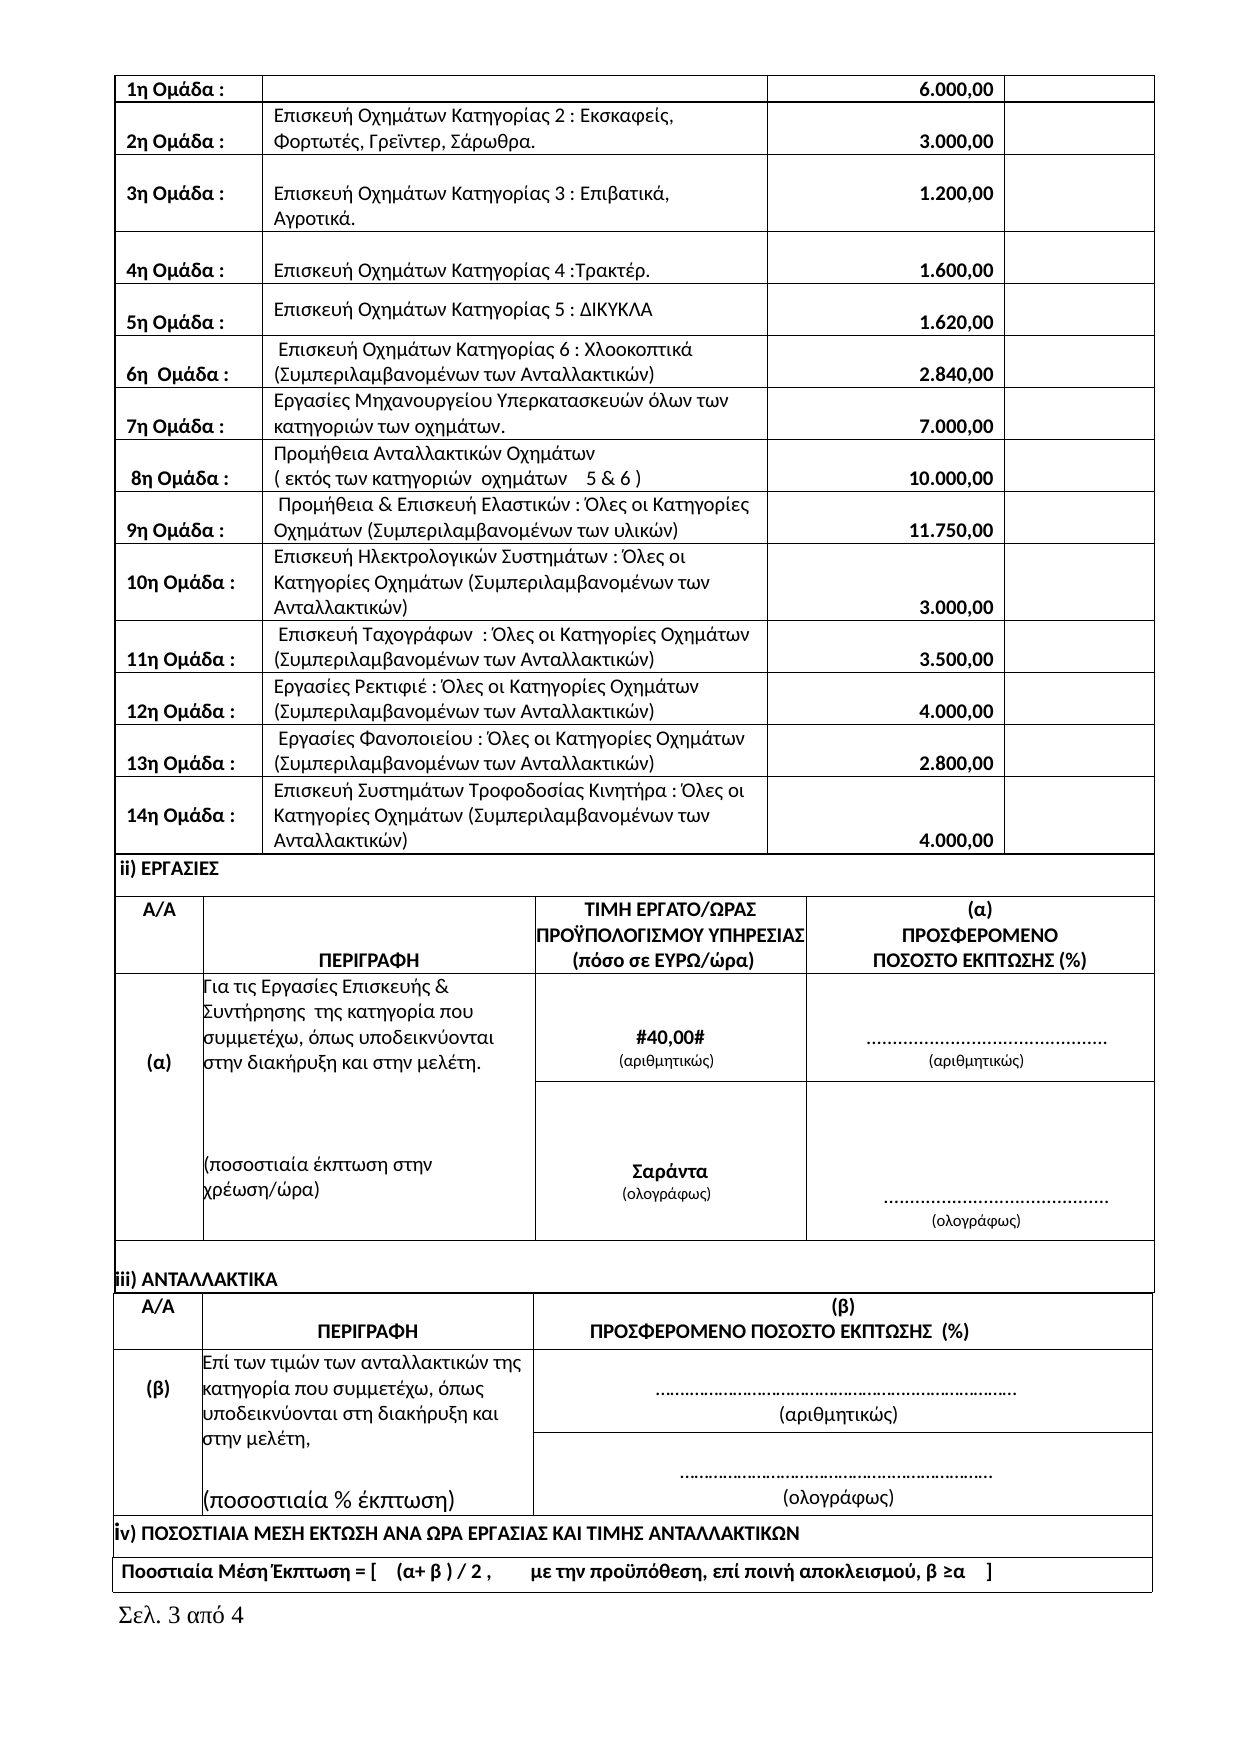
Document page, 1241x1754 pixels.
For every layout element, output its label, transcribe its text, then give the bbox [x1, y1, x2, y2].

table_cell [1005, 544, 1154, 620]
table_cell 2.800,00 [768, 725, 1004, 776]
table_header με την προϋπόθεση, επί ποινή αποκλεισμού, β ≥α [515, 1558, 981, 1592]
table_cell (ποσοστιαία % έκπτωση) [203, 1483, 533, 1515]
table_cell iv) ΠΟΣΟΣΤΙΑΙΑ ΜΕΣΗ ΕΚΤΩΣΗ ΑΝΑ ΩΡΑ ΕΡΓΑΣΙΑΣ ΚΑΙ ΤΙΜΗΣ ΑΝΤΑΛΛΑΚΤΙΚΩΝ [114, 1516, 1152, 1557]
table_cell …….………………………………………..………………… [534, 1350, 1152, 1400]
table_cell [1005, 103, 1154, 153]
table_cell 4η Ομάδα : [116, 232, 262, 283]
table_cell ……………………………………..………………… [534, 1433, 1152, 1483]
table_cell Α/Α [116, 897, 203, 973]
table_cell (β) [114, 1350, 202, 1515]
table_cell [1005, 777, 1154, 853]
table_cell Επισκευή Οχημάτων Κατηγορίας 2 : Εκσκαφείς, Φορτωτές, Γρεϊντερ, Σάρωθρα. [263, 103, 767, 153]
table_cell Εργασίες Μηχανουργείου Υπερκατασκευών όλων των κατηγοριών των οχημάτων. [263, 388, 767, 439]
table_cell 4.000,00 [768, 777, 1004, 853]
table_cell (α) [116, 974, 203, 1240]
table_cell 10.000,00 [768, 440, 1004, 491]
table_cell [1005, 232, 1154, 283]
table_cell [1005, 725, 1154, 776]
table_cell (αριθμητικώς) [534, 1400, 1152, 1431]
table_cell 3η Ομάδα : [116, 155, 262, 231]
table_header Α/Α [114, 1294, 202, 1349]
table_cell [536, 1209, 806, 1240]
table_cell [1005, 440, 1154, 491]
table_cell 1.600,00 [768, 232, 1004, 283]
table_cell Επί των τιμών των ανταλλακτικών της κατηγορία που συμμετέχω, όπως υποδεικνύονται στη διακήρυξη και στην μελέτη, [203, 1350, 533, 1483]
table_cell 1η Ομάδα : [116, 76, 262, 101]
table_cell Προμήθεια Ανταλλακτικών Οχημάτων ( εκτός των κατηγοριών οχημάτων 5 & 6 ) [263, 440, 767, 491]
table_cell [1005, 673, 1154, 724]
table_cell (ολογράφως) [807, 1209, 1154, 1240]
table_cell Επισκευή Ηλεκτρολογικών Συστημάτων : Όλες οι Κατηγορίες Οχημάτων (Συμπεριλαμβανομένων των Ανταλλακτικών) [263, 544, 767, 620]
table_cell Επισκευή Οχημάτων Κατηγορίας 4 :Τρακτέρ. [263, 232, 767, 283]
table_cell Επισκευή Οχημάτων Κατηγορίας 6 : Χλοοκοπτικά (Συμπεριλαμβανομένων των Ανταλλακτικών) [263, 336, 767, 387]
table_cell #40,00# [536, 974, 806, 1049]
table_cell Εργασίες Φανοποιείου : Όλες οι Κατηγορίες Οχημάτων (Συμπεριλαμβανομένων των Ανταλλακτικών) [263, 725, 767, 776]
table_header ii) ΕΡΓΑΣΙΕΣ [116, 855, 1154, 896]
table_cell 2η Ομάδα : [116, 103, 262, 153]
table_cell Εργασίες Ρεκτιφιέ : Όλες οι Κατηγορίες Οχημάτων (Συμπεριλαμβανομένων των Ανταλλακτικών) [263, 673, 767, 724]
table_cell Επισκευή Οχημάτων Κατηγορίας 3 : Επιβατικά, Αγροτικά. [263, 155, 767, 231]
table_cell [1005, 76, 1154, 101]
table_cell 8η Ομάδα : [116, 440, 262, 491]
table_header ] [981, 1558, 1152, 1592]
table_cell 6η Ομάδα : [116, 336, 262, 387]
table_cell Για τις Εργασίες Επισκευής & Συντήρησης της κατηγορία που συμμετέχω, όπως υποδεικνύονται στην διακήρυξη και στην μελέτη. (ποσοστιαία έκπτωση στην χρέωση/ώρα) [204, 974, 535, 1209]
table_cell 13η Ομάδα : [116, 725, 262, 776]
table_cell 3.000,00 [768, 544, 1004, 620]
table_cell 4.000,00 [768, 673, 1004, 724]
table_cell .............................................. [807, 974, 1154, 1049]
table_cell 10η Ομάδα : [116, 544, 262, 620]
table_cell 6.000,00 [768, 76, 1004, 101]
table_cell 12η Ομάδα : [116, 673, 262, 724]
table_cell 7η Ομάδα : [116, 388, 262, 439]
table_cell iii) ΑΝΤΑΛΛΑΚΤΙΚΑ [116, 1241, 1154, 1292]
table_cell 1.620,00 [768, 284, 1004, 335]
table_cell [1005, 388, 1154, 439]
table_cell (ολογράφως) [534, 1483, 1152, 1515]
table_cell Σαράντα (ολογράφως) [536, 1082, 806, 1209]
table_cell ΠΕΡΙΓΡΑΦΗ [204, 897, 535, 973]
table_cell [1005, 284, 1154, 335]
table_cell ........................................... [807, 1082, 1154, 1209]
table_header Ποοστιαία Μέση Έκπτωση = [ (α+ β ) / 2 , [113, 1558, 514, 1592]
table_cell [1005, 336, 1154, 387]
table_cell ΤΙΜΗ ΕΡΓΑΤΟ/ΩΡΑΣ ΠΡΟΫΠΟΛΟΓΙΣΜΟΥ ΥΠΗΡΕΣΙΑΣ (πόσο σε ΕΥΡΩ/ώρα) [536, 897, 806, 973]
table_cell 14η Ομάδα : [116, 777, 262, 853]
table_cell 11.750,00 [768, 492, 1004, 543]
table_cell 11η Ομάδα : [116, 621, 262, 672]
table_cell 5η Ομάδα : [116, 284, 262, 335]
table_cell 3.500,00 [768, 621, 1004, 672]
table_cell 2.840,00 [768, 336, 1004, 387]
table_cell [204, 1209, 535, 1240]
table_cell Επισκευή Συστημάτων Τροφοδοσίας Κινητήρα : Όλες οι Κατηγορίες Οχημάτων (Συμπεριλαμβανομένων των Ανταλλακτικών) [263, 777, 767, 853]
table_cell Επισκευή Οχημάτων Κατηγορίας 5 : ΔΙΚΥΚΛΑ [263, 284, 767, 335]
table_header ΠΕΡΙΓΡΑΦΗ [203, 1294, 533, 1349]
table_cell Προμήθεια & Επισκευή Ελαστικών : Όλες οι Κατηγορίες Οχημάτων (Συμπεριλαμβανομένων των υλικών) [263, 492, 767, 543]
table_header (β) ΠΡΟΣΦΕΡΟΜΕΝΟ ΠΟΣΟΣΤΟ ΕΚΠΤΩΣΗΣ (%) [534, 1294, 1152, 1349]
table_cell (αριθμητικώς) [807, 1050, 1154, 1081]
table_cell [1005, 621, 1154, 672]
table_cell 9η Ομάδα : [116, 492, 262, 543]
table_cell 3.000,00 [768, 103, 1004, 153]
table_cell [1005, 492, 1154, 543]
table_cell (αριθμητικώς) [536, 1050, 806, 1081]
table_cell 7.000,00 [768, 388, 1004, 439]
table_cell (α) ΠΡΟΣΦΕΡΟΜΕΝΟ ΠΟΣΟΣΤΟ ΕΚΠΤΩΣΗΣ (%) [807, 897, 1154, 973]
table_cell 1.200,00 [768, 155, 1004, 231]
table_cell Επισκευή Ταχογράφων : Όλες οι Κατηγορίες Οχημάτων (Συμπεριλαμβανομένων των Ανταλλακτικών) [263, 621, 767, 672]
table_cell [1005, 155, 1154, 231]
table_cell [263, 76, 767, 101]
